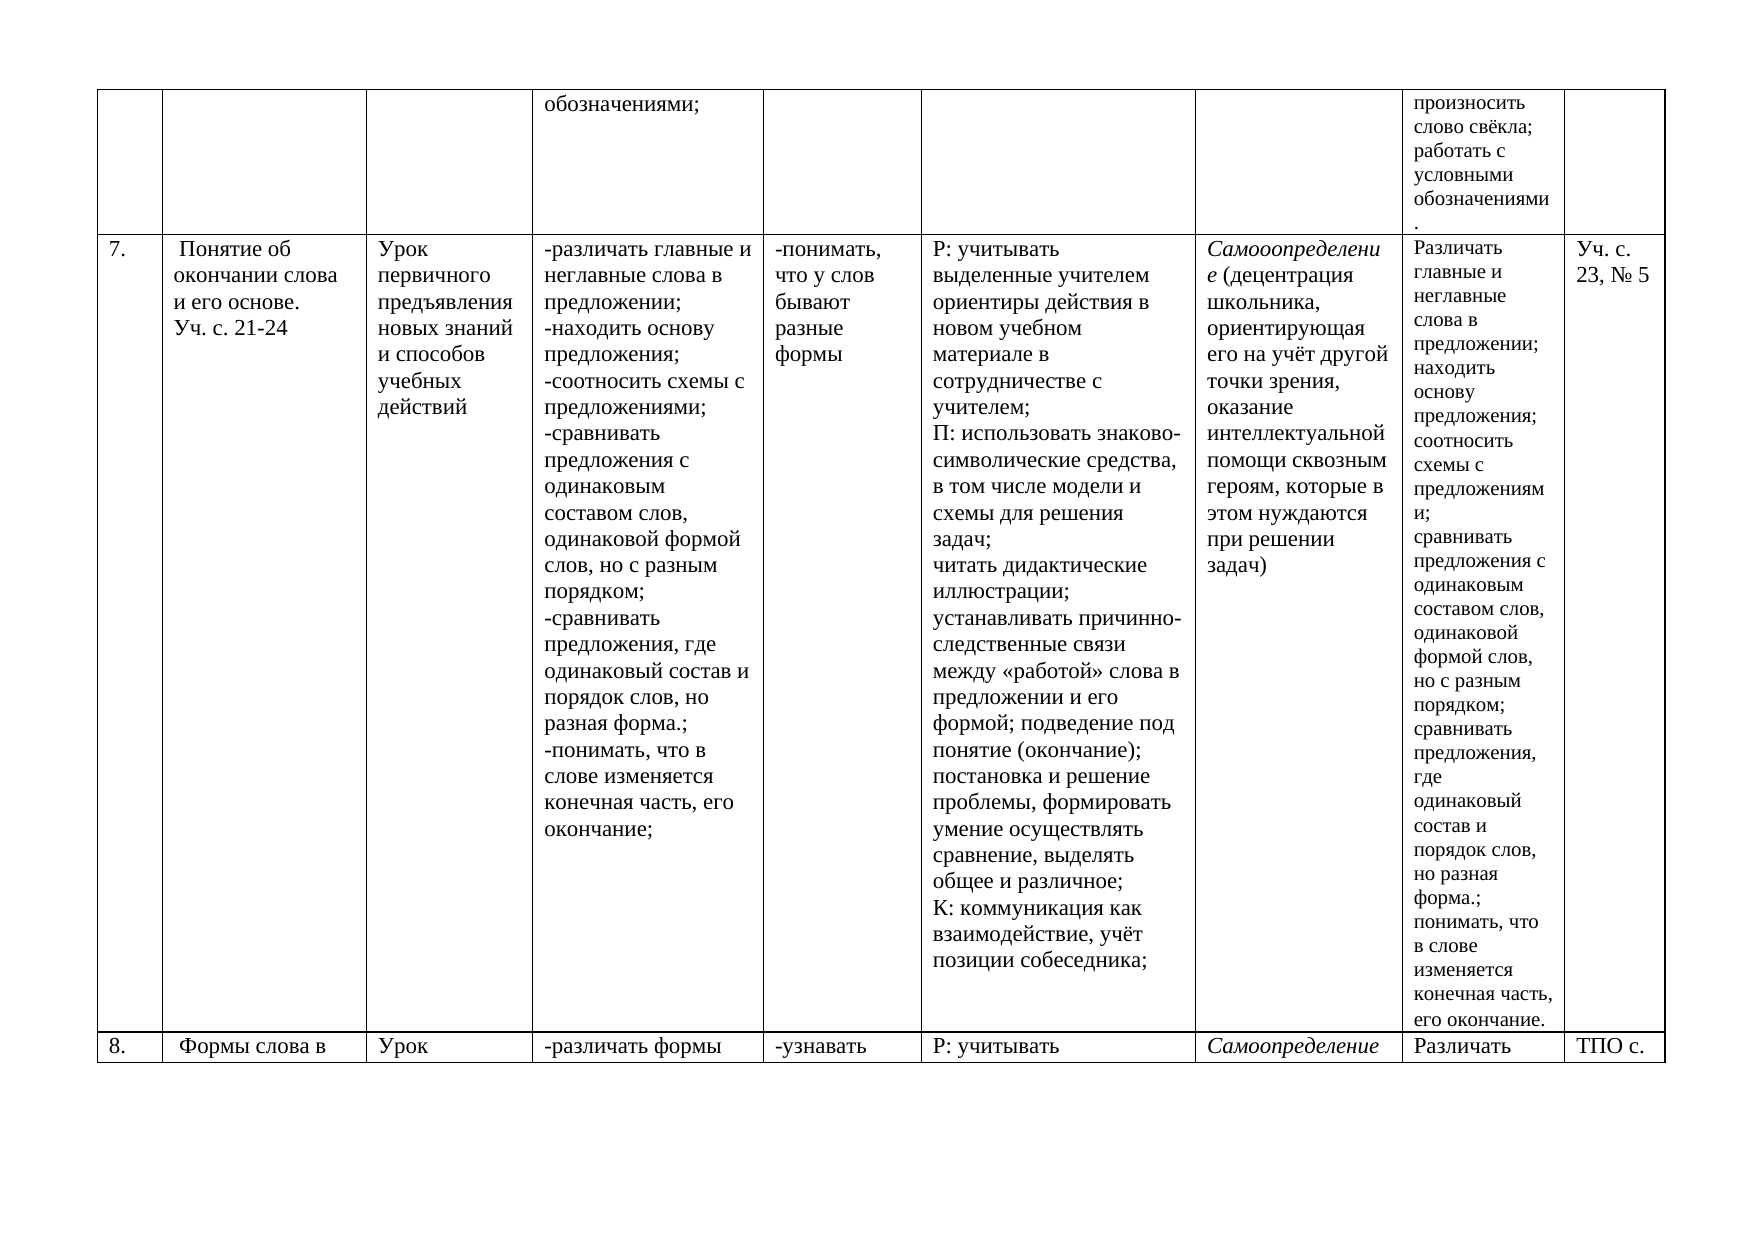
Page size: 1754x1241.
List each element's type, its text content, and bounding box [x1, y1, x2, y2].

table_cell Различать главные и неглавные слова в предложении; находить основу предложения; соотносить схемы с предложениями; сравнивать предложения с одинаковым составом слов, одинаковой формой слов, но с разным порядком; сравнивать предложения, где одинаковый состав и порядок слов, но разная форма.; понимать, что в слове изменяется конечная часть, его окончание. [1403, 235, 1564, 1031]
table_cell Урок первичного предъявления новых знаний и способов учебных действий [367, 235, 532, 1031]
table_cell -различать главные и неглавные слова в предложении; -находить основу предложения; -соотносить схемы с предложениями; -сравнивать предложения с одинаковым составом слов, одинаковой формой слов, но с разным порядком; -сравнивать предложения, где одинаковый состав и порядок слов, но разная форма.; -понимать, что в слове изменяется конечная часть, его окончание; [533, 235, 763, 1031]
table_cell Р: учитывать [922, 1033, 1195, 1062]
table_cell [1196, 90, 1402, 234]
table_cell 8. [98, 1033, 162, 1062]
table_cell ТПО с. [1565, 1033, 1664, 1062]
table_cell Урок [367, 1033, 532, 1062]
table_cell [163, 90, 366, 234]
table_cell Самоопределение [1196, 1033, 1402, 1062]
table_cell произносить слово свёкла; работать с условными обозначениями. [1403, 90, 1564, 234]
table_cell -различать формы [533, 1033, 763, 1062]
table_cell [98, 90, 162, 234]
table_cell [764, 90, 921, 234]
table_cell Формы слова в [163, 1033, 366, 1062]
table_cell Понятие об окончании слова и его основе. Уч. с. 21-24 [163, 235, 366, 1031]
table_cell 7. [98, 235, 162, 1031]
table_cell Различать [1403, 1033, 1564, 1062]
table_cell Самооопределение (децентрация школьника, ориентирующая его на учёт другой точки зрения, оказание интеллектуальной помощи сквозным героям, которые в этом нуждаются при решении задач) [1196, 235, 1402, 1031]
table_cell [1565, 90, 1664, 234]
table_cell -узнавать [764, 1033, 921, 1062]
table_cell обозначениями; [533, 90, 763, 234]
table_cell -понимать, что у слов бывают разные формы [764, 235, 921, 1031]
table_cell Уч. с. 23, № 5 [1565, 235, 1664, 1031]
table_cell [367, 90, 532, 234]
table_cell [922, 90, 1195, 234]
table_cell Р: учитывать выделенные учителем ориентиры действия в новом учебном материале в сотрудничестве с учителем; П: использовать знаково-символические средства, в том числе модели и схемы для решения задач; читать дидактические иллюстрации; устанавливать причинно-следственные связи между «работой» слова в предложении и его формой; подведение под понятие (окончание); постановка и решение проблемы, формировать умение осуществлять сравнение, выделять общее и различное; К: коммуникация как взаимодействие, учёт позиции собеседника; [922, 235, 1195, 1031]
